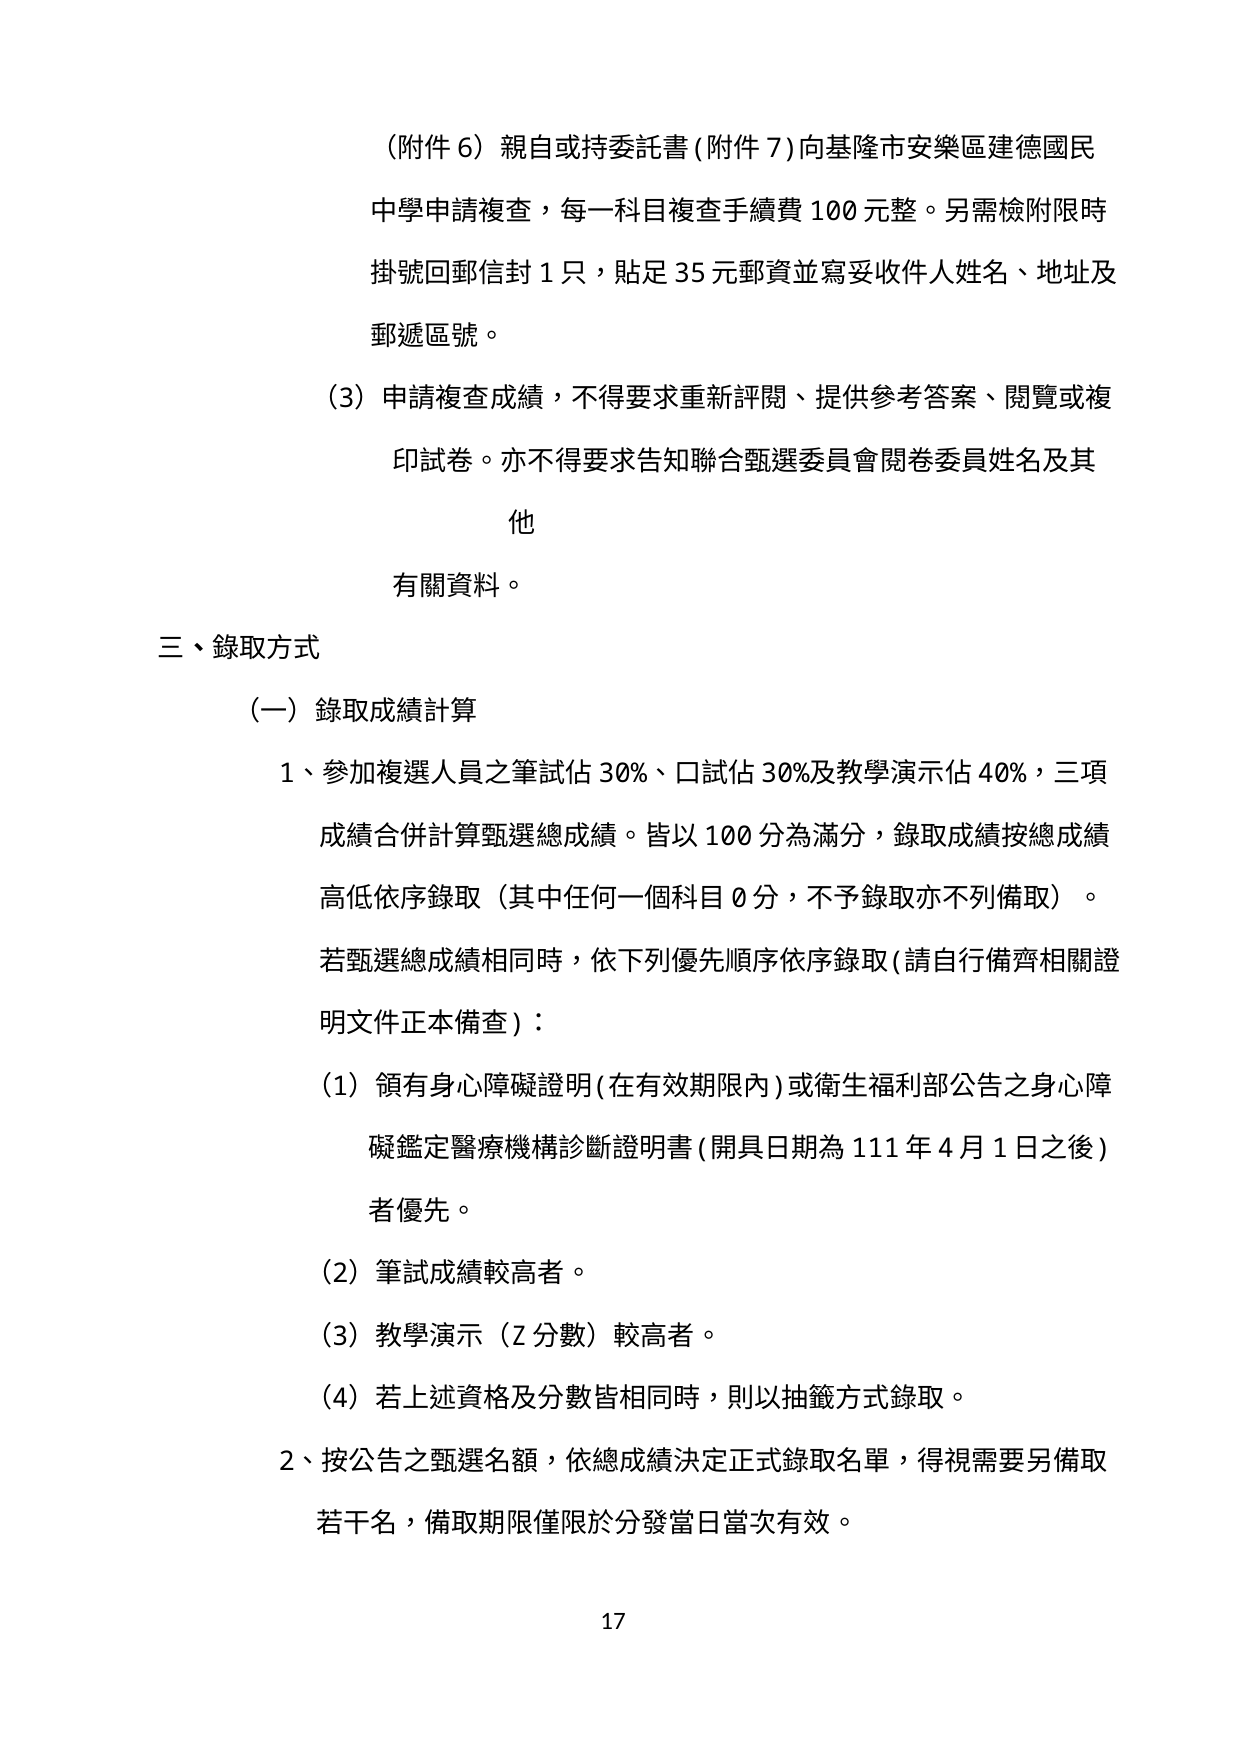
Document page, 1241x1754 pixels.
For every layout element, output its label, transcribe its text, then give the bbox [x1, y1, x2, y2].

text （附件6）親自或持委託書(附件7)向基隆市安樂區建德國民中學申請複查，每一科目複查手續費100元整。另需檢附限時掛號回郵信封1只，貼足35元郵資並寫妥收件人姓名、地址及郵遞區號。 [305, 104, 1122, 354]
text （1）領有身心障礙證明(在有效期限內)或衛生福利部公告之身心障礙鑑定醫療機構診斷證明書(開具日期為111年4月1日之後)者優先。 [305, 1042, 1122, 1229]
text 印試卷。亦不得要求告知聯合甄選委員會閱卷委員姓名及其他 [278, 417, 1122, 542]
text 三、錄取方式 [103, 604, 1122, 667]
text （3）教學演示（Z分數）較高者。 [305, 1292, 1122, 1354]
text （3）申請複查成績，不得要求重新評閱、提供參考答案、閱覽或複 [278, 354, 1122, 417]
text 2、按公告之甄選名額，依總成績決定正式錄取名單，得視需要另備取若干名，備取期限僅限於分發當日當次有效。 [278, 1417, 1122, 1542]
text （一）錄取成績計算 [103, 667, 1122, 729]
text （4）若上述資格及分數皆相同時，則以抽籤方式錄取。 [305, 1354, 1122, 1417]
text （2）筆試成績較高者。 [305, 1229, 1122, 1292]
text 有關資料。 [278, 542, 1122, 604]
text 1、參加複選人員之筆試佔30%、口試佔30%及教學演示佔40%，三項成績合併計算甄選總成績。皆以100分為滿分，錄取成績按總成績高低依序錄取（其中任何一個科目0分，不予錄取亦不列備取）。若甄選總成績相同時，依下列優先順序依序錄取(請自行備齊相關證明文件正本備查)： [278, 729, 1122, 1042]
